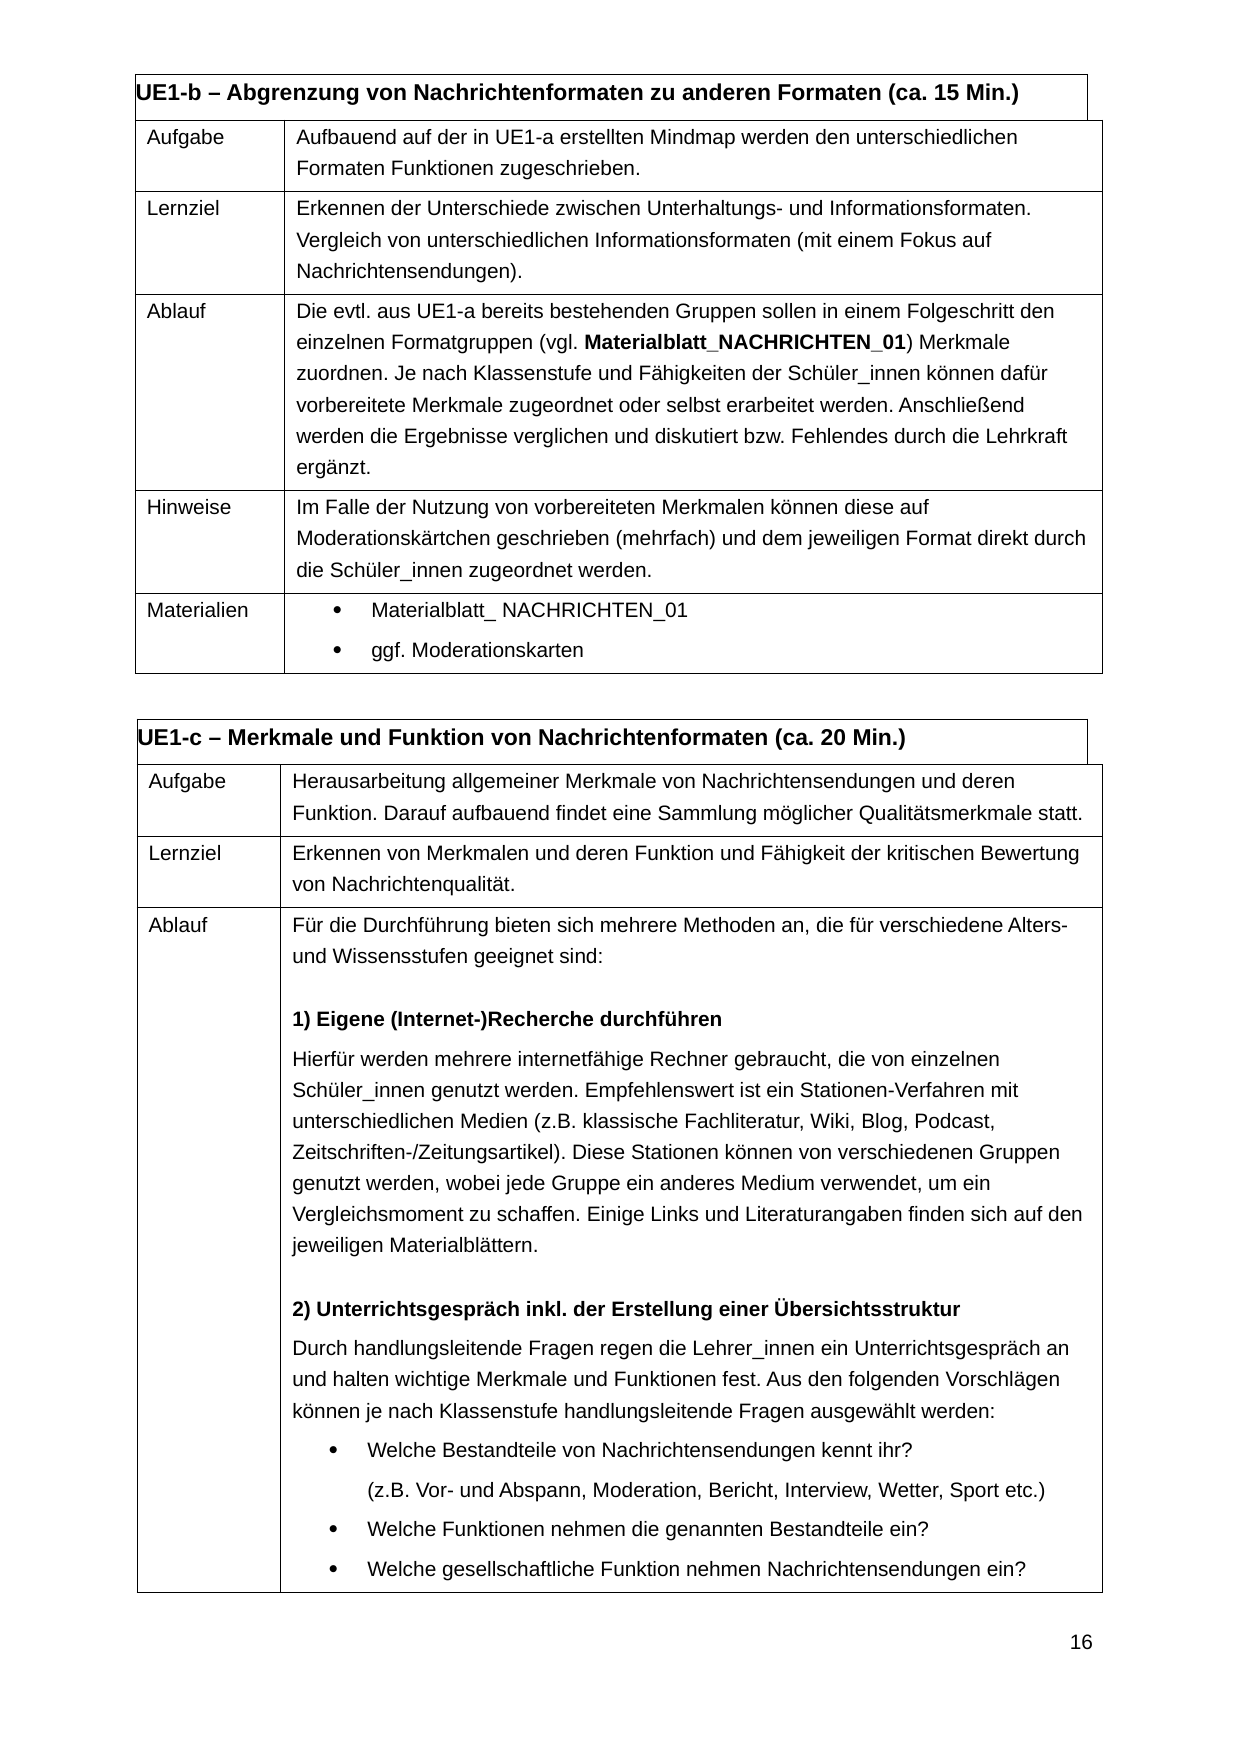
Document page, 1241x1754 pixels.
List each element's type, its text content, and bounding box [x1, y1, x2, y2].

table_cell Materialien [136, 594, 284, 673]
table_cell Lernziel [136, 192, 284, 294]
table_cell Ablauf [136, 295, 284, 490]
table_header [1098, 719, 1102, 764]
table_cell Herausarbeitung allgemeiner Merkmale von Nachrichtensendungen und deren Funktion. Darauf aufbauend findet eine Sammlung möglicher Qualitätsmerkmale statt. [281, 765, 1102, 836]
table_header [1098, 74, 1102, 119]
table_cell Erkennen von Merkmalen und deren Funktion und Fähigkeit der kritischen Bewertung von Nachrichtenqualität. [281, 837, 1102, 907]
table_cell Ablauf [138, 908, 280, 1592]
table_header UE1-b – Abgrenzung von Nachrichtenformaten zu anderen Formaten (ca. 15 Min.) [136, 75, 1087, 119]
table_cell Für die Durchführung bieten sich mehrere Methoden an, die für verschiedene Alters- und Wissensstufen geeignet sind: 1) Eigene (Internet-)Recherche durchführen Hierfür werden mehrere internetfähige Rechner gebraucht, die von einzelnen Schüler_innen genutzt werden. Empfehlenswert ist ein Stationen-Verfahren mit unterschiedlichen Medien (z.B. klassische Fachliteratur, Wiki, Blog, Podcast, Zeitschriften-/Zeitungsartikel). Diese Stationen können von verschiedenen Gruppen genutzt werden, wobei jede Gruppe ein anderes Medium verwendet, um ein Vergleichsmoment zu schaffen. Einige Links und Literaturangaben finden sich auf den jeweiligen Materialblättern. 2) Unterrichtsgespräch inkl. der Erstellung einer Übersichtsstruktur Durch handlungsleitende Fragen regen die Lehrer_innen ein Unterrichtsgespräch an und halten wichtige Merkmale und Funktionen fest. Aus den folgenden Vorschlägen können je nach Klassenstufe handlungsleitende Fragen ausgewählt werden: Welche Bestandteile von Nachrichtensendungen kennt ihr? (z.B. Vor- und Abspann, Moderation, Bericht, Interview, Wetter, Sport etc.) Welche Funktionen nehmen die genannten Bestandteile ein? Welche gesellschaftliche Funktion nehmen Nachrichtensendungen ein? [281, 908, 1102, 1592]
table_cell Aufbauend auf der in UE1-a erstellten Mindmap werden den unterschiedlichen Formaten Funktionen zugeschrieben. [285, 121, 1102, 191]
table_header [1088, 719, 1097, 764]
table_cell Aufgabe [136, 121, 284, 191]
table_cell Im Falle der Nutzung von vorbereiteten Merkmalen können diese auf Moderationskärtchen geschrieben (mehrfach) und dem jeweiligen Format direkt durch die Schüler_innen zugeordnet werden. [285, 491, 1102, 593]
table_cell Materialblatt_ NACHRICHTEN_01 ggf. Moderationskarten [285, 594, 1102, 673]
table_header [1088, 74, 1097, 119]
table_cell Hinweise [136, 491, 284, 593]
table_cell Erkennen der Unterschiede zwischen Unterhaltungs- und Informationsformaten. Vergleich von unterschiedlichen Informationsformaten (mit einem Fokus auf Nachrichtensendungen). [285, 192, 1102, 294]
table_cell Die evtl. aus UE1-a bereits bestehenden Gruppen sollen in einem Folgeschritt den einzelnen Formatgruppen (vgl. Materialblatt_NACHRICHTEN_01) Merkmale zuordnen. Je nach Klassenstufe und Fähigkeiten der Schüler_innen können dafür vorbereitete Merkmale zugeordnet oder selbst erarbeitet werden. Anschließend werden die Ergebnisse verglichen und diskutiert bzw. Fehlendes durch die Lehrkraft ergänzt. [285, 295, 1102, 490]
table_cell Aufgabe [138, 765, 280, 836]
table_cell Lernziel [138, 837, 280, 907]
table_header UE1-c – Merkmale und Funktion von Nachrichtenformaten (ca. 20 Min.) [138, 720, 1087, 764]
